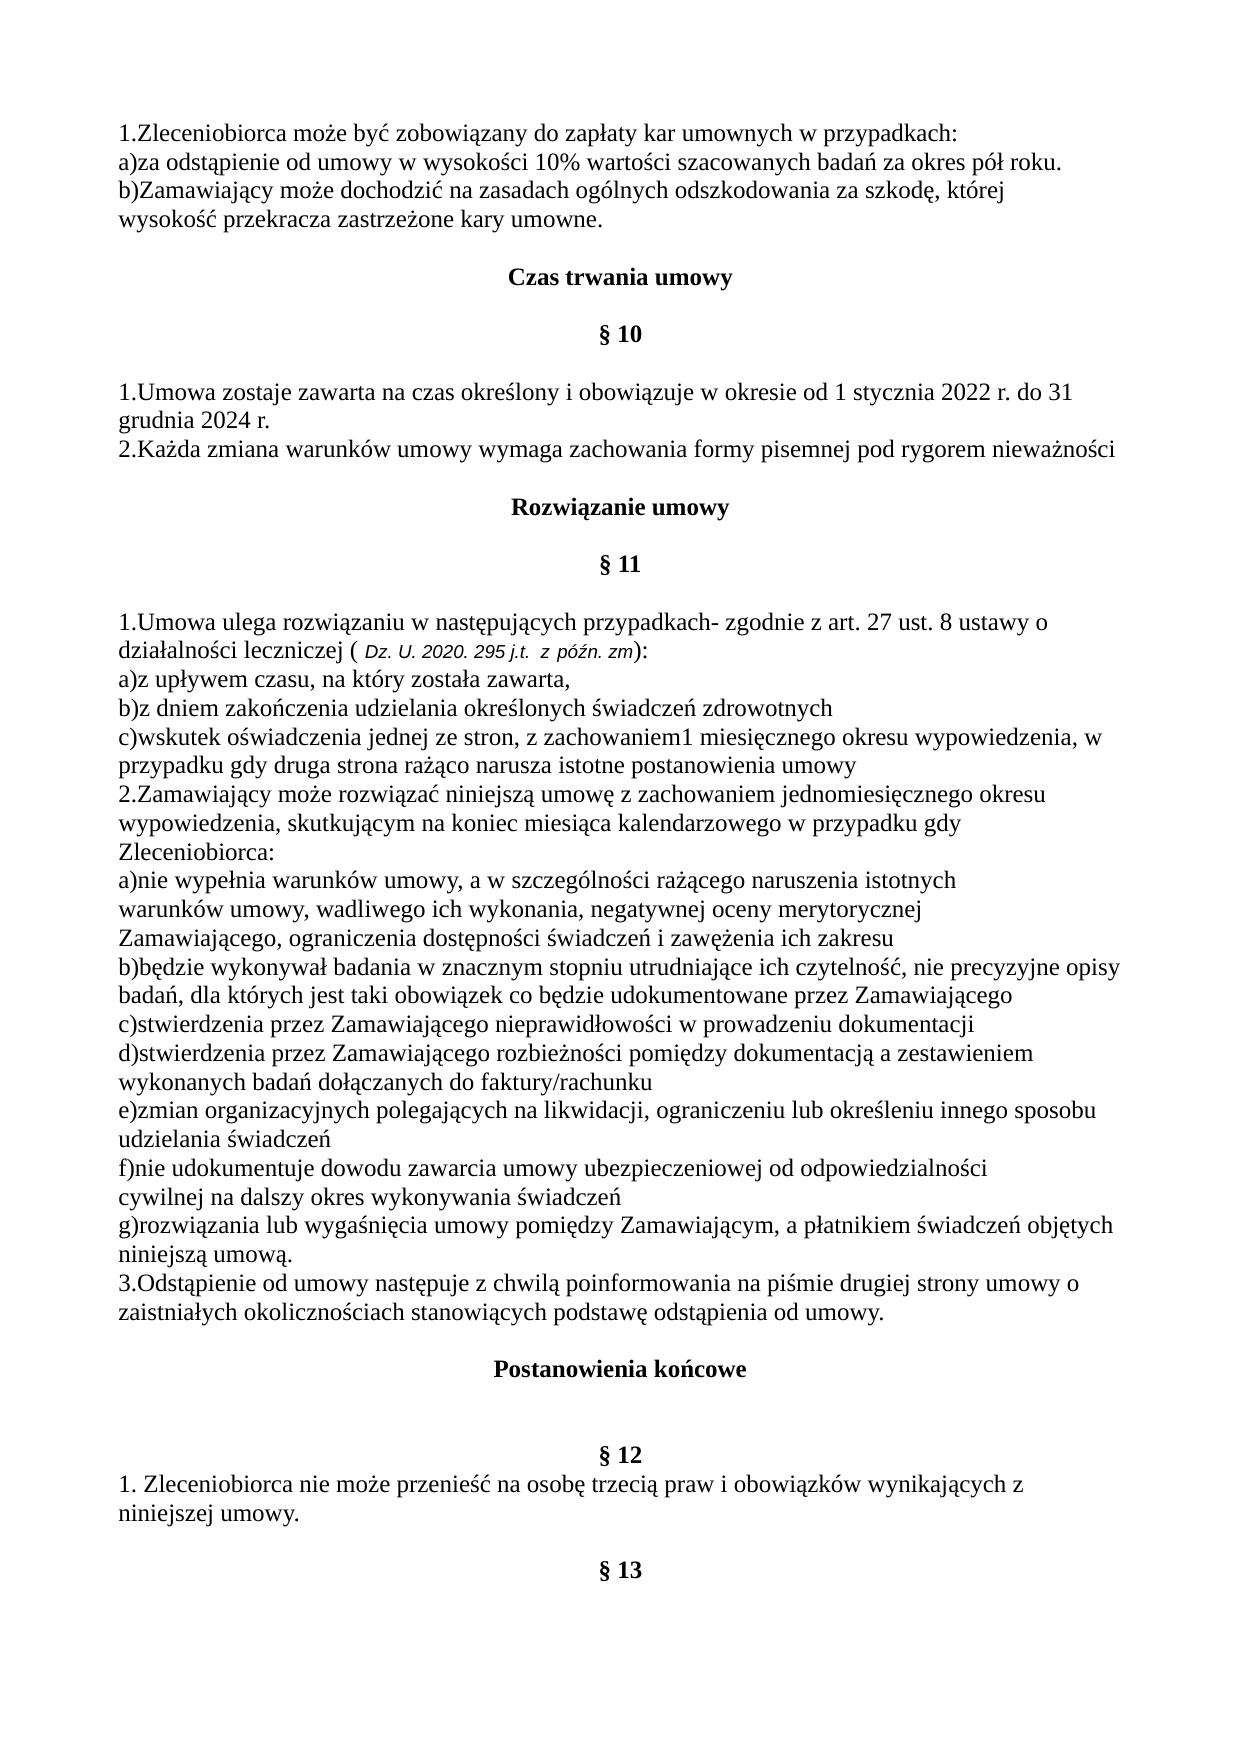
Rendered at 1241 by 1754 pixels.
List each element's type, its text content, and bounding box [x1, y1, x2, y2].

text c)stwierdzenia przez Zamawiającego nieprawidłowości w prowadzeniu dokumentacji [118, 1009, 1122, 1038]
text 1.Umowa zostaje zawarta na czas określony i obowiązuje w okresie od 1 stycznia 2022 r. do 31 grudnia 2024 r. [118, 377, 1122, 434]
text Postanowienia końcowe [118, 1354, 1122, 1383]
text warunków umowy, wadliwego ich wykonania, negatywnej oceny merytorycznej [118, 894, 1122, 923]
text e)zmian organizacyjnych polegających na likwidacji, ograniczeniu lub określeniu innego sposobu udzielania świadczeń [118, 1096, 1122, 1153]
text 3.Odstąpienie od umowy następuje z chwilą poinformowania na piśmie drugiej strony umowy o zaistniałych okolicznościach stanowiących podstawę odstąpienia od umowy. [118, 1268, 1122, 1326]
text b)będzie wykonywał badania w znacznym stopniu utrudniające ich czytelność, nie precyzyjne opisy badań, dla których jest taki obowiązek co będzie udokumentowane przez Zamawiającego [118, 952, 1122, 1009]
text d)stwierdzenia przez Zamawiającego rozbieżności pomiędzy dokumentacją a zestawieniem wykonanych badań dołączanych do faktury/rachunku [118, 1038, 1122, 1096]
text c)wskutek oświadczenia jednej ze stron, z zachowaniem1 miesięcznego okresu wypowiedzenia, w przypadku gdy druga strona rażąco narusza istotne postanowienia umowy [118, 722, 1122, 779]
text § 12 [118, 1441, 1122, 1469]
text Rozwiązanie umowy [118, 492, 1122, 521]
text 1.Zleceniobiorca może być zobowiązany do zapłaty kar umownych w przypadkach: [118, 118, 1122, 147]
text 2.Zamawiający może rozwiązać niniejszą umowę z zachowaniem jednomiesięcznego okresu [118, 779, 1122, 808]
text a)za odstąpienie od umowy w wysokości 10% wartości szacowanych badań za okres pół roku. [118, 147, 1122, 176]
text Czas trwania umowy [118, 262, 1122, 291]
text Zleceniobiorca: [118, 837, 1122, 866]
text cywilnej na dalszy okres wykonywania świadczeń [118, 1182, 1122, 1211]
text § 13 [118, 1556, 1122, 1584]
text a)z upływem czasu, na który została zawarta, [118, 664, 1122, 693]
text wysokość przekracza zastrzeżone kary umowne. [118, 204, 1122, 233]
text 1. Zleceniobiorca nie może przenieść na osobę trzecią praw i obowiązków wynikających z niniejszej umowy. [118, 1469, 1122, 1527]
text f)nie udokumentuje dowodu zawarcia umowy ubezpieczeniowej od odpowiedzialności [118, 1153, 1122, 1182]
text b)Zamawiający może dochodzić na zasadach ogólnych odszkodowania za szkodę, której [118, 176, 1122, 204]
text Zamawiającego, ograniczenia dostępności świadczeń i zawężenia ich zakresu [118, 923, 1122, 952]
text g)rozwiązania lub wygaśnięcia umowy pomiędzy Zamawiającym, a płatnikiem świadczeń objętych niniejszą umową. [118, 1211, 1122, 1268]
text a)nie wypełnia warunków umowy, a w szczególności rażącego naruszenia istotnych [118, 866, 1122, 894]
text 2.Każda zmiana warunków umowy wymaga zachowania formy pisemnej pod rygorem nieważności [118, 434, 1122, 463]
text wypowiedzenia, skutkującym na koniec miesiąca kalendarzowego w przypadku gdy [118, 808, 1122, 837]
text b)z dniem zakończenia udzielania określonych świadczeń zdrowotnych [118, 693, 1122, 722]
text 1.Umowa ulega rozwiązaniu w następujących przypadkach- zgodnie z art. 27 ust. 8 ustawy o działalności leczniczej ( Dz. U. 2020. 295 j.t. z późn. zm): [118, 607, 1122, 664]
text § 11 [118, 549, 1122, 578]
text § 10 [118, 319, 1122, 348]
